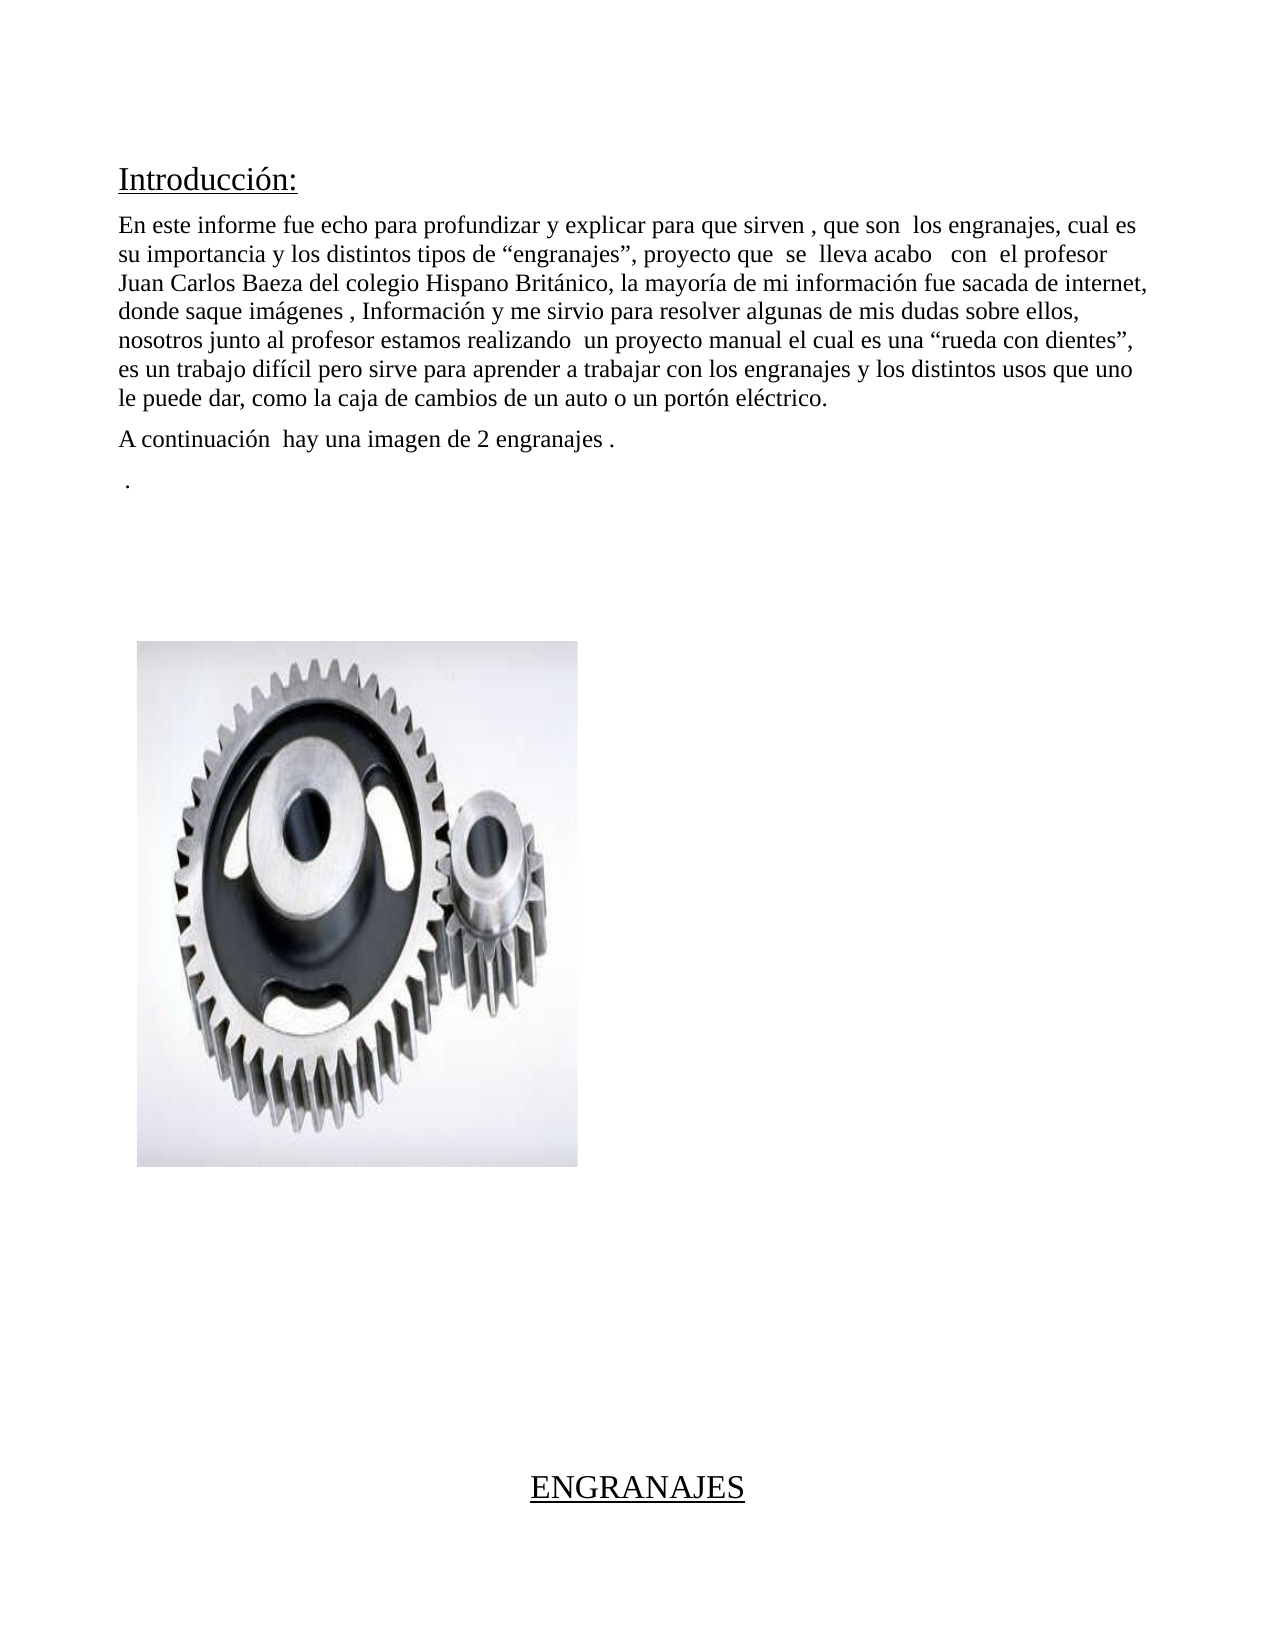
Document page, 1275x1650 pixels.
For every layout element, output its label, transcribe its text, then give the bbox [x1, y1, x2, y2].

text En este informe fue echo para profundizar y explicar para que sirven , que son los engranajes, cual es su importancia y los distintos tipos de “engranajes”, proyecto que se lleva acabo con el profesor Juan Carlos Baeza del colegio Hispano Británico, la mayoría de mi información fue sacada de internet, donde saque imágenes , Información y me sirvio para resolver algunas de mis dudas sobre ellos, nosotros junto al profesor estamos realizando un proyecto manual el cual es una “rueda con dientes”, es un trabajo difícil pero sirve para aprender a trabajar con los engranajes y los distintos usos que uno le puede dar, como la caja de cambios de un auto o un portón eléctrico. [118, 210, 1157, 411]
text A continuación hay una imagen de 2 engranajes . [118, 424, 1157, 453]
text . [118, 465, 1157, 1166]
text ENGRANAJES [118, 1467, 1157, 1506]
text Introducción: [118, 159, 1157, 198]
picture [136, 641, 578, 1167]
